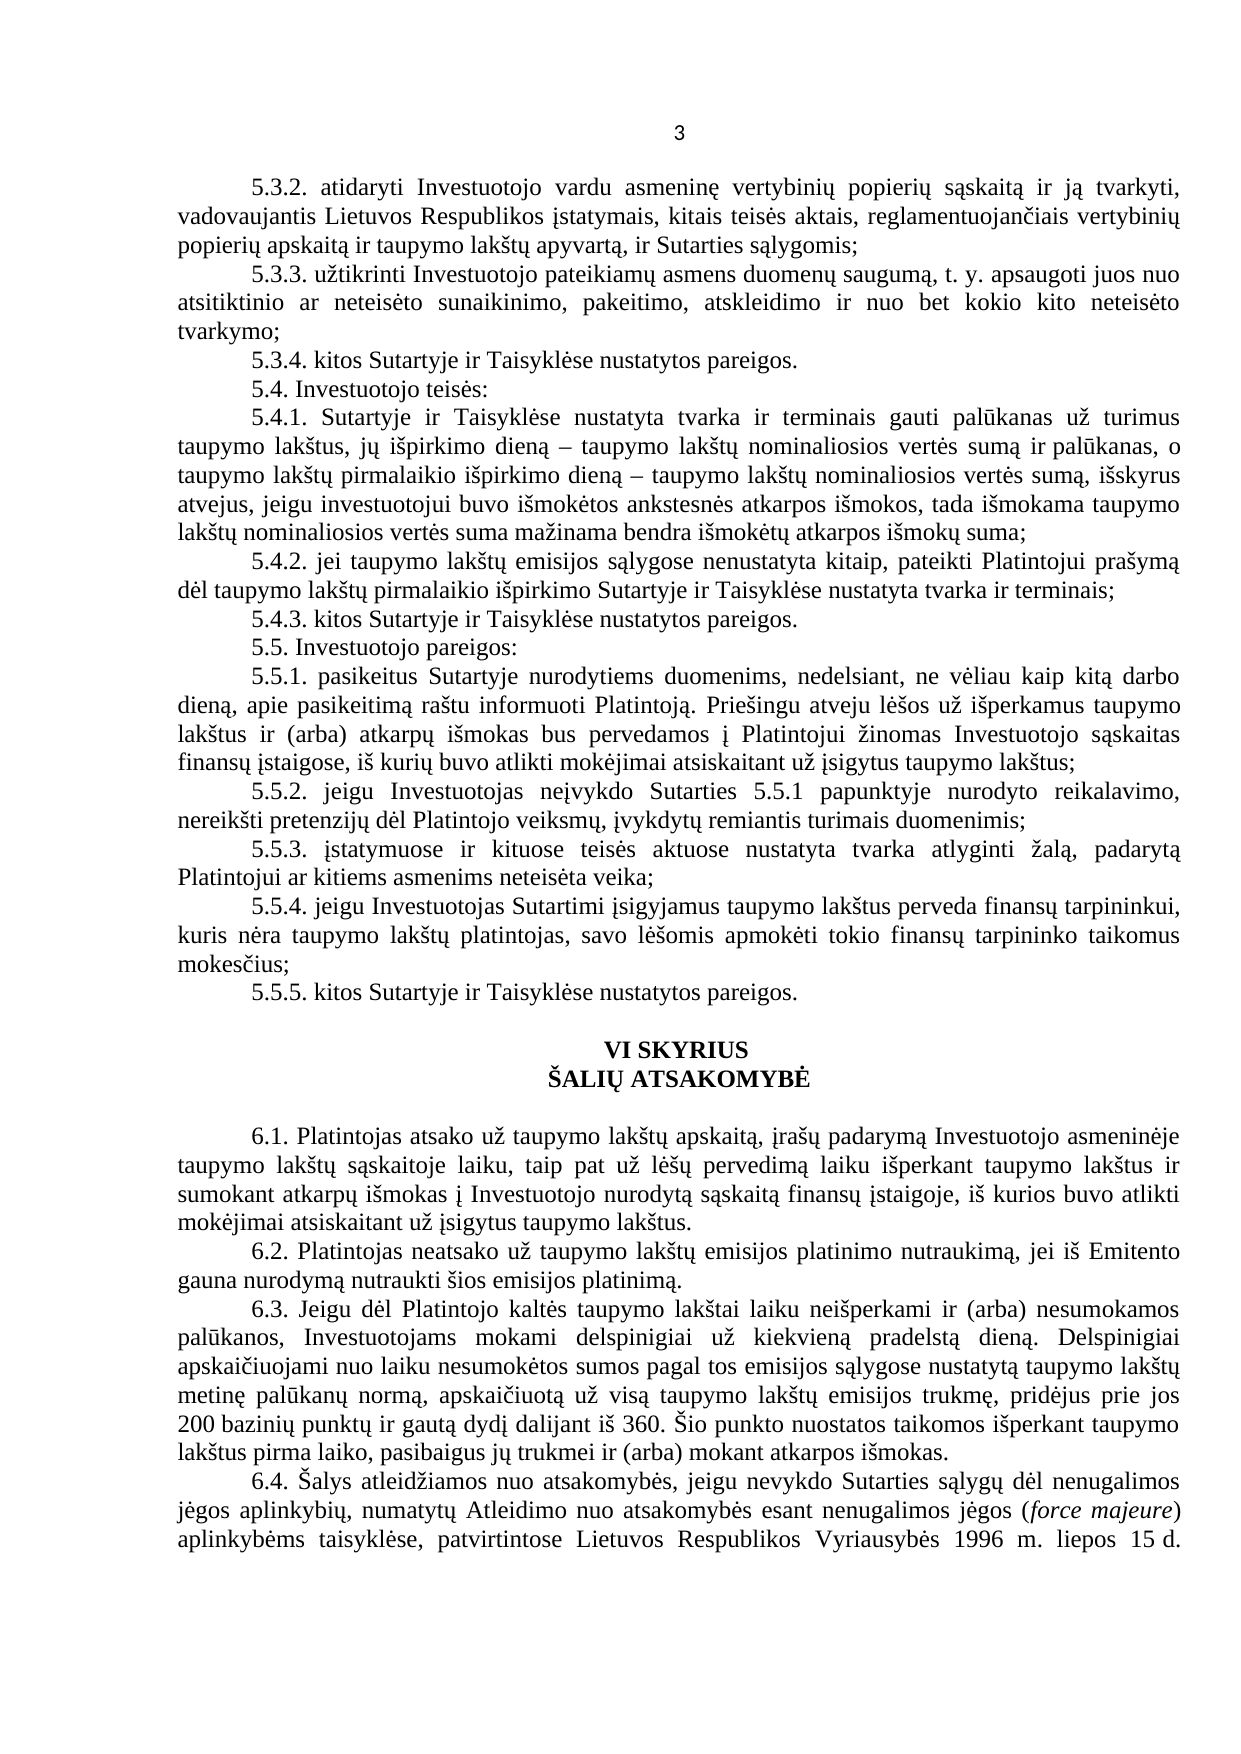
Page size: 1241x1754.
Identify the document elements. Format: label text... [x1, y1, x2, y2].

text 5.5.1. pasikeitus Sutartyje nurodytiems duomenims, nedelsiant, ne vėliau kaip kitą darbo dieną, apie pasikeitimą raštu informuoti Platintoją. Priešingu atveju lėšos už išperkamus taupymo lakštus ir (arba) atkarpų išmokas bus pervedamos į Platintojui žinomas Investuotojo sąskaitas finansų įstaigose, iš kurių buvo atlikti mokėjimai atsiskaitant už įsigytus taupymo lakštus; [177, 661, 1181, 776]
text 6.3. Jeigu dėl Platintojo kaltės taupymo lakštai laiku neišperkami ir (arba) nesumokamos palūkanos, Investuotojams mokami delspinigiai už kiekvieną pradelstą dieną. Delspinigiai apskaičiuojami nuo laiku nesumokėtos sumos pagal tos emisijos sąlygose nustatytą taupymo lakštų metinę palūkanų normą, apskaičiuotą už visą taupymo lakštų emisijos trukmę, pridėjus prie jos 200 bazinių punktų ir gautą dydį dalijant iš 360. Šio punkto nuostatos taikomos išperkant taupymo lakštus pirma laiko, pasibaigus jų trukmei ir (arba) mokant atkarpos išmokas. [177, 1294, 1181, 1466]
text ŠALIŲ ATSAKOMYBĖ [177, 1064, 1181, 1092]
text 6.4. Šalys atleidžiamos nuo atsakomybės, jeigu nevykdo Sutarties sąlygų dėl nenugalimos jėgos aplinkybių, numatytų Atleidimo nuo atsakomybės esant nenugalimos jėgos (force majeure) aplinkybėms taisyklėse, patvirtintose Lietuvos Respublikos Vyriausybės 1996 m. liepos 15 d. [177, 1466, 1181, 1552]
text 5.4. Investuotojo teisės: [177, 374, 1181, 402]
text 5.4.2. jei taupymo lakštų emisijos sąlygose nenustatyta kitaip, pateikti Platintojui prašymą dėl taupymo lakštų pirmalaikio išpirkimo Sutartyje ir Taisyklėse nustatyta tvarka ir terminais; [177, 546, 1181, 604]
text VI SKYRIUS [177, 1035, 1181, 1064]
text 5.5.3. įstatymuose ir kituose teisės aktuose nustatyta tvarka atlyginti žalą, padarytą Platintojui ar kitiems asmenims neteisėta veika; [177, 834, 1181, 891]
text 6.1. Platintojas atsako už taupymo lakštų apskaitą, įrašų padarymą Investuotojo asmeninėje taupymo lakštų sąskaitoje laiku, taip pat už lėšų pervedimą laiku išperkant taupymo lakštus ir sumokant atkarpų išmokas į Investuotojo nurodytą sąskaitą finansų įstaigoje, iš kurios buvo atlikti mokėjimai atsiskaitant už įsigytus taupymo lakštus. [177, 1121, 1181, 1236]
text 5.5.2. jeigu Investuotojas neįvykdo Sutarties 5.5.1 papunktyje nurodyto reikalavimo, nereikšti pretenzijų dėl Platintojo veiksmų, įvykdytų remiantis turimais duomenimis; [177, 776, 1181, 834]
text 5.4.3. kitos Sutartyje ir Taisyklėse nustatytos pareigos. [177, 604, 1181, 632]
text 5.3.3. užtikrinti Investuotojo pateikiamų asmens duomenų saugumą, t. y. apsaugoti juos nuo atsitiktinio ar neteisėto sunaikinimo, pakeitimo, atskleidimo ir nuo bet kokio kito neteisėto tvarkymo; [177, 259, 1181, 345]
text 5.3.4. kitos Sutartyje ir Taisyklėse nustatytos pareigos. [177, 345, 1181, 374]
text 5.5.5. kitos Sutartyje ir Taisyklėse nustatytos pareigos. [177, 977, 1181, 1006]
text 6.2. Platintojas neatsako už taupymo lakštų emisijos platinimo nutraukimą, jei iš Emitento gauna nurodymą nutraukti šios emisijos platinimą. [177, 1236, 1181, 1294]
text 5.5. Investuotojo pareigos: [177, 632, 1181, 661]
text 5.5.4. jeigu Investuotojas Sutartimi įsigyjamus taupymo lakštus perveda finansų tarpininkui, kuris nėra taupymo lakštų platintojas, savo lėšomis apmokėti tokio finansų tarpininko taikomus mokesčius; [177, 891, 1181, 977]
text 5.4.1. Sutartyje ir Taisyklėse nustatyta tvarka ir terminais gauti palūkanas už turimus taupymo lakštus, jų išpirkimo dieną – taupymo lakštų nominaliosios vertės sumą ir palūkanas, o taupymo lakštų pirmalaikio išpirkimo dieną – taupymo lakštų nominaliosios vertės sumą, išskyrus atvejus, jeigu investuotojui buvo išmokėtos ankstesnės atkarpos išmokos, tada išmokama taupymo lakštų nominaliosios vertės suma mažinama bendra išmokėtų atkarpos išmokų suma; [177, 402, 1181, 546]
text 5.3.2. atidaryti Investuotojo vardu asmeninę vertybinių popierių sąskaitą ir ją tvarkyti, vadovaujantis Lietuvos Respublikos įstatymais, kitais teisės aktais, reglamentuojančiais vertybinių popierių apskaitą ir taupymo lakštų apyvartą, ir Sutarties sąlygomis; [177, 172, 1181, 259]
